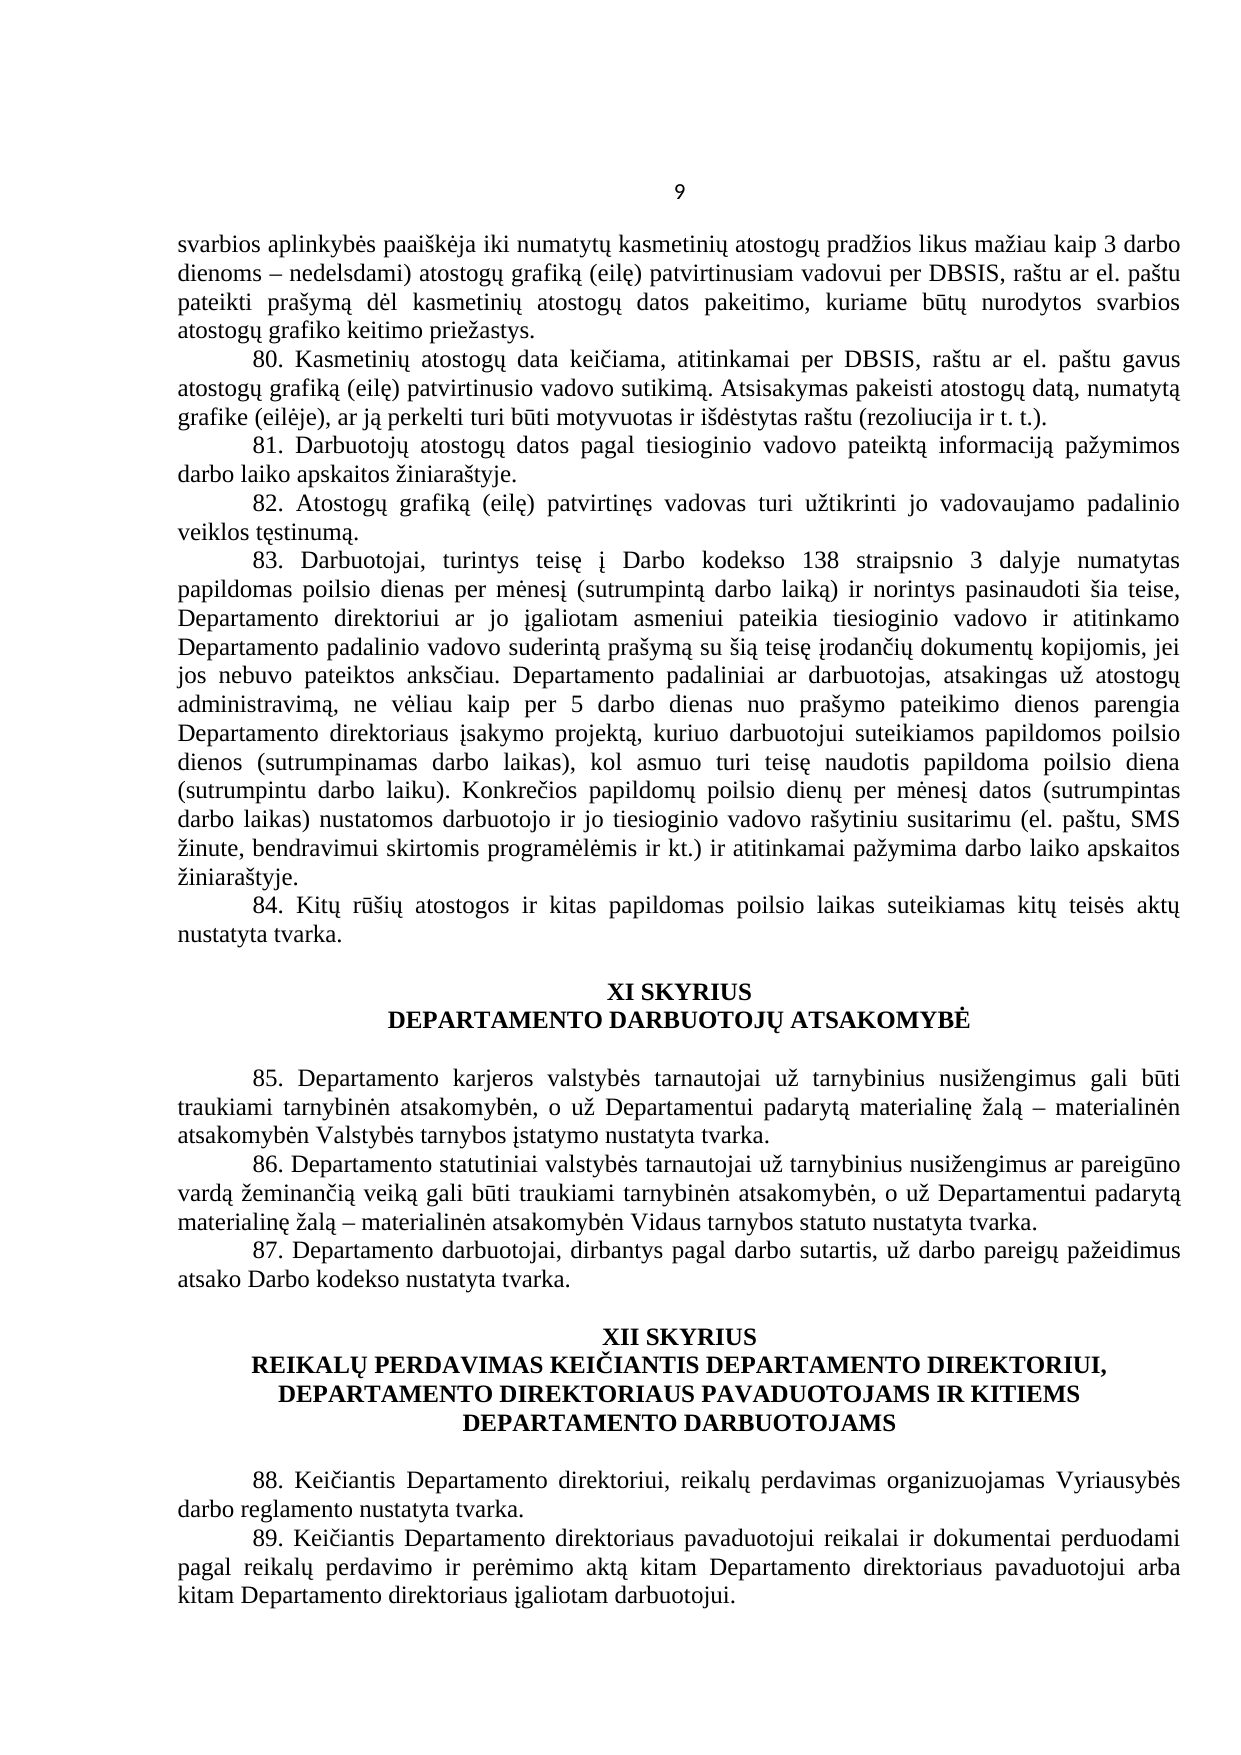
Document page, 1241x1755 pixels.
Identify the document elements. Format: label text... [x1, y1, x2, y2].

text XII SKYRIUS [177, 1322, 1181, 1350]
text 80. Kasmetinių atostogų data keičiama, atitinkamai per DBSIS, raštu ar el. paštu gavus atostogų grafiką (eilę) patvirtinusio vadovo sutikimą. Atsisakymas pakeisti atostogų datą, numatytą grafike (eilėje), ar ją perkelti turi būti motyvuotas ir išdėstytas raštu (rezoliucija ir t. t.). [177, 344, 1181, 430]
text svarbios aplinkybės paaiškėja iki numatytų kasmetinių atostogų pradžios likus mažiau kaip 3 darbo dienoms – nedelsdami) atostogų grafiką (eilę) patvirtinusiam vadovui per DBSIS, raštu ar el. paštu pateikti prašymą dėl kasmetinių atostogų datos pakeitimo, kuriame būtų nurodytos svarbios atostogų grafiko keitimo priežastys. [177, 229, 1181, 344]
text 85. Departamento karjeros valstybės tarnautojai už tarnybinius nusižengimus gali būti traukiami tarnybinėn atsakomybėn, o už Departamentui padarytą materialinę žalą – materialinėn atsakomybėn Valstybės tarnybos įstatymo nustatyta tvarka. [177, 1063, 1181, 1149]
text DEPARTAMENTO DARBUOTOJŲ ATSAKOMYBĖ [177, 1005, 1181, 1034]
text XI SKYRIUS [177, 977, 1181, 1005]
text 87. Departamento darbuotojai, dirbantys pagal darbo sutartis, už darbo pareigų pažeidimus atsako Darbo kodekso nustatyta tvarka. [177, 1235, 1181, 1293]
text 88. Keičiantis Departamento direktoriui, reikalų perdavimas organizuojamas Vyriausybės darbo reglamento nustatyta tvarka. [177, 1465, 1181, 1523]
text REIKALŲ PERDAVIMAS KEIČIANTIS DEPARTAMENTO DIREKTORIUI, DEPARTAMENTO DIREKTORIAUS PAVADUOTOJAMS IR KITIEMS DEPARTAMENTO DARBUOTOJAMS [177, 1350, 1181, 1437]
text 86. Departamento statutiniai valstybės tarnautojai už tarnybinius nusižengimus ar pareigūno vardą žeminančią veiką gali būti traukiami tarnybinėn atsakomybėn, o už Departamentui padarytą materialinę žalą – materialinėn atsakomybėn Vidaus tarnybos statuto nustatyta tvarka. [177, 1149, 1181, 1235]
text 82. Atostogų grafiką (eilę) patvirtinęs vadovas turi užtikrinti jo vadovaujamo padalinio veiklos tęstinumą. [177, 488, 1181, 545]
text 84. Kitų rūšių atostogos ir kitas papildomas poilsio laikas suteikiamas kitų teisės aktų nustatyta tvarka. [177, 890, 1181, 948]
text 81. Darbuotojų atostogų datos pagal tiesioginio vadovo pateiktą informaciją pažymimos darbo laiko apskaitos žiniaraštyje. [177, 430, 1181, 488]
text 89. Keičiantis Departamento direktoriaus pavaduotojui reikalai ir dokumentai perduodami pagal reikalų perdavimo ir perėmimo aktą kitam Departamento direktoriaus pavaduotojui arba kitam Departamento direktoriaus įgaliotam darbuotojui. [177, 1523, 1181, 1609]
text 83. Darbuotojai, turintys teisę į Darbo kodekso 138 straipsnio 3 dalyje numatytas papildomas poilsio dienas per mėnesį (sutrumpintą darbo laiką) ir norintys pasinaudoti šia teise, Departamento direktoriui ar jo įgaliotam asmeniui pateikia tiesioginio vadovo ir atitinkamo Departamento padalinio vadovo suderintą prašymą su šią teisę įrodančių dokumentų kopijomis, jei jos nebuvo pateiktos anksčiau. Departamento padaliniai ar darbuotojas, atsakingas už atostogų administravimą, ne vėliau kaip per 5 darbo dienas nuo prašymo pateikimo dienos parengia Departamento direktoriaus įsakymo projektą, kuriuo darbuotojui suteikiamos papildomos poilsio dienos (sutrumpinamas darbo laikas), kol asmuo turi teisę naudotis papildoma poilsio diena (sutrumpintu darbo laiku). Konkrečios papildomų poilsio dienų per mėnesį datos (sutrumpintas darbo laikas) nustatomos darbuotojo ir jo tiesioginio vadovo rašytiniu susitarimu (el. paštu, SMS žinute, bendravimui skirtomis programėlėmis ir kt.) ir atitinkamai pažymima darbo laiko apskaitos žiniaraštyje. [177, 545, 1181, 890]
